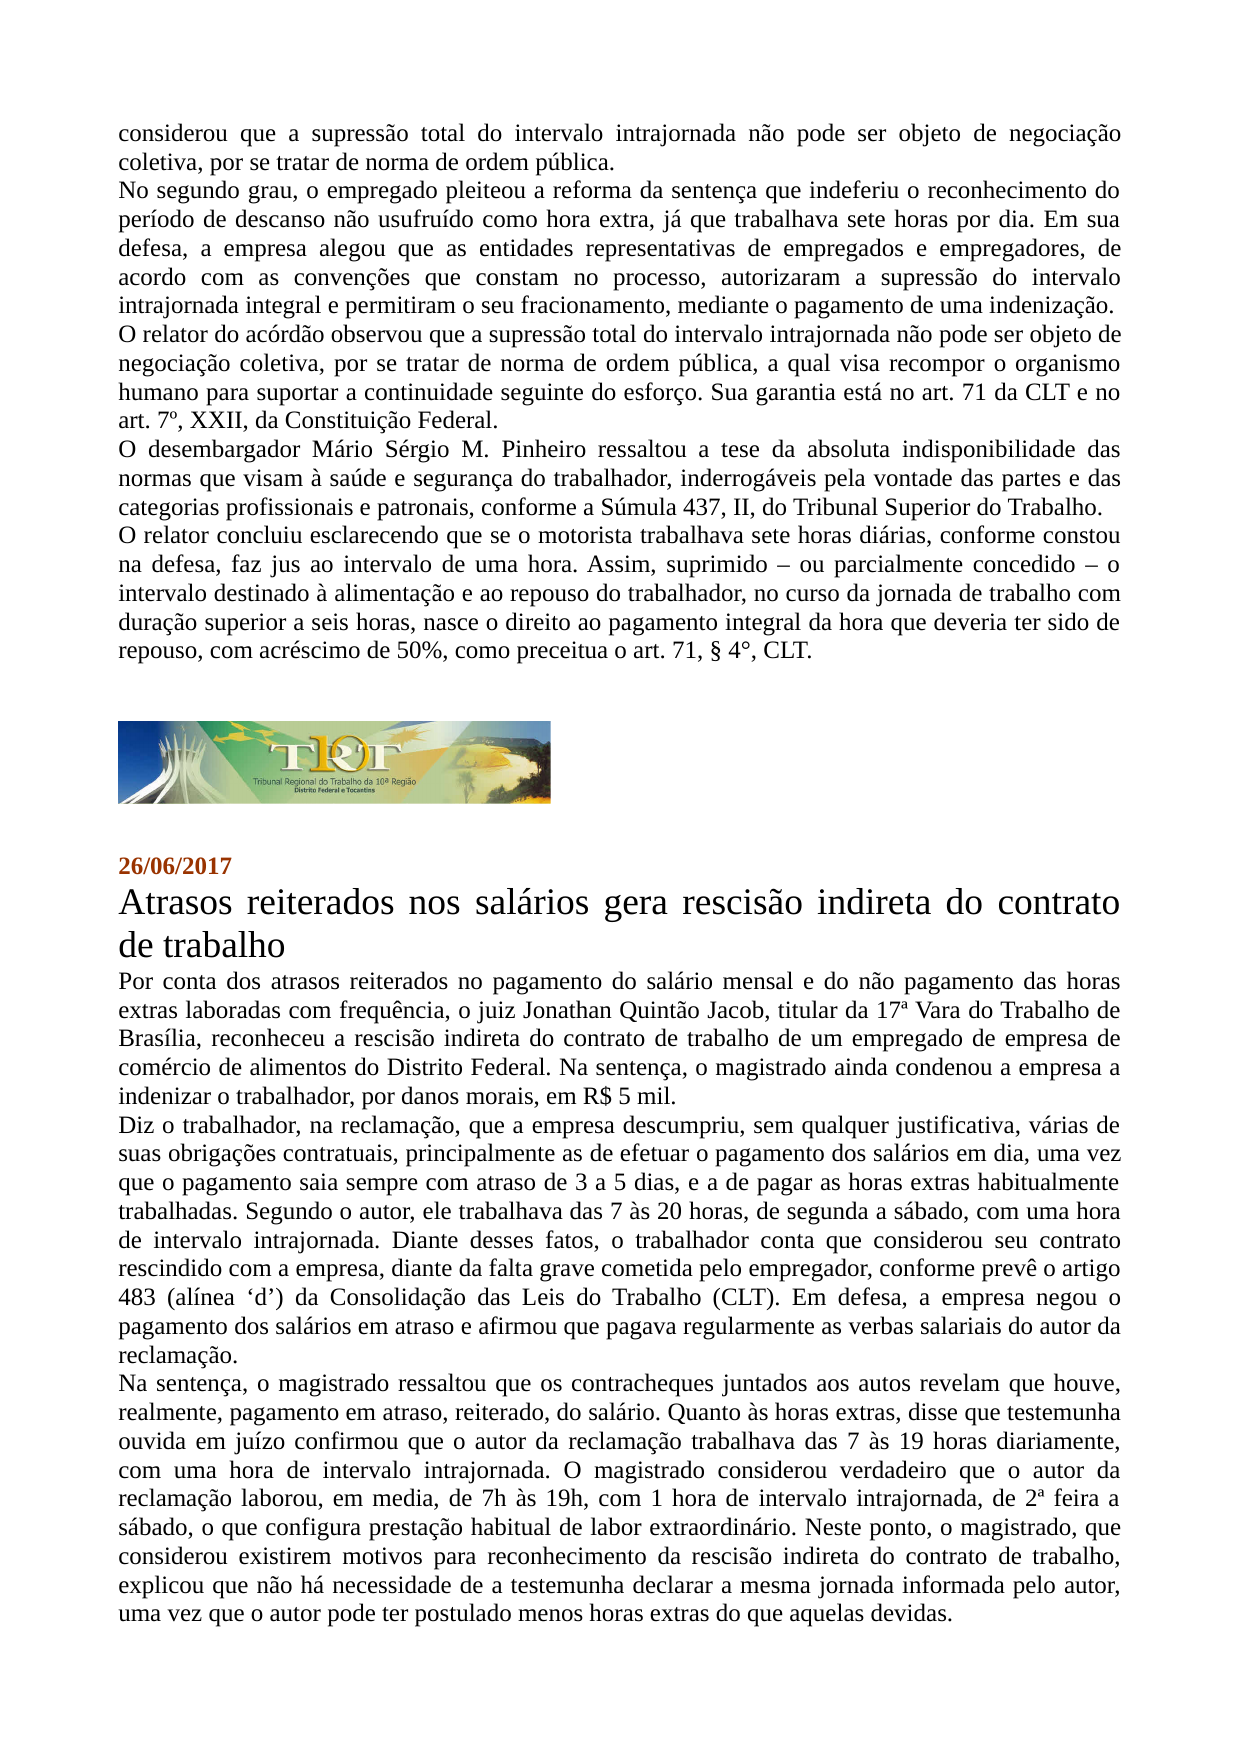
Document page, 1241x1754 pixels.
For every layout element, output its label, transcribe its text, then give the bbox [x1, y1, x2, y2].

text O desembargador Mário Sérgio M. Pinheiro ressaltou a tese da absoluta indisponibilidade das normas que visam à saúde e segurança do trabalhador, inderrogáveis pela vontade das partes e das categorias profissionais e patronais, conforme a Súmula 437, II, do Tribunal Superior do Trabalho. [118, 434, 1122, 521]
text Atrasos reiterados nos salários gera rescisão indireta do contrato de trabalho [118, 880, 1122, 966]
text 26/06/2017 [118, 851, 1122, 880]
text Diz o trabalhador, na reclamação, que a empresa descumpriu, sem qualquer justificativa, várias de suas obrigações contratuais, principalmente as de efetuar o pagamento dos salários em dia, uma vez que o pagamento saia sempre com atraso de 3 a 5 dias, e a de pagar as horas extras habitualmente trabalhadas. Segundo o autor, ele trabalhava das 7 às 20 horas, de segunda a sábado, com uma hora de intervalo intrajornada. Diante desses fatos, o trabalhador conta que considerou seu contrato rescindido com a empresa, diante da falta grave cometida pelo empregador, conforme prevê o artigo 483 (alínea ‘d’) da Consolidação das Leis do Trabalho (CLT). Em defesa, a empresa negou o pagamento dos salários em atraso e afirmou que pagava regularmente as verbas salariais do autor da reclamação. [118, 1110, 1122, 1368]
text O relator do acórdão observou que a supressão total do intervalo intrajornada não pode ser objeto de negociação coletiva, por se tratar de norma de ordem pública, a qual visa recompor o organismo humano para suportar a continuidade seguinte do esforço. Sua garantia está no art. 71 da CLT e no art. 7º, XXII, da Constituição Federal. [118, 319, 1122, 434]
text Por conta dos atrasos reiterados no pagamento do salário mensal e do não pagamento das horas extras laboradas com frequência, o juiz Jonathan Quintão Jacob, titular da 17ª Vara do Trabalho de Brasília, reconheceu a rescisão indireta do contrato de trabalho de um empregado de empresa de comércio de alimentos do Distrito Federal. Na sentença, o magistrado ainda condenou a empresa a indenizar o trabalhador, por danos morais, em R$ 5 mil. [118, 966, 1122, 1110]
text O relator concluiu esclarecendo que se o motorista trabalhava sete horas diárias, conforme constou na defesa, faz jus ao intervalo de uma hora. Assim, suprimido – ou parcialmente concedido – o intervalo destinado à alimentação e ao repouso do trabalhador, no curso da jornada de trabalho com duração superior a seis horas, nasce o direito ao pagamento integral da hora que deveria ter sido de repouso, com acréscimo de 50%, como preceitua o art. 71, § 4°, CLT. [118, 521, 1122, 664]
text No segundo grau, o empregado pleiteou a reforma da sentença que indeferiu o reconhecimento do período de descanso não usufruído como hora extra, já que trabalhava sete horas por dia. Em sua defesa, a empresa alegou que as entidades representativas de empregados e empregadores, de acordo com as convenções que constam no processo, autorizaram a supressão do intervalo intrajornada integral e permitiram o seu fracionamento, mediante o pagamento de uma indenização. [118, 176, 1122, 319]
text considerou que a supressão total do intervalo intrajornada não pode ser objeto de negociação coletiva, por se tratar de norma de ordem pública. [118, 118, 1122, 176]
picture [118, 721, 551, 804]
text Na sentença, o magistrado ressaltou que os contracheques juntados aos autos revelam que houve, realmente, pagamento em atraso, reiterado, do salário. Quanto às horas extras, disse que testemunha ouvida em juízo confirmou que o autor da reclamação trabalhava das 7 às 19 horas diariamente, com uma hora de intervalo intrajornada. O magistrado considerou verdadeiro que o autor da reclamação laborou, em media, de 7h às 19h, com 1 hora de intervalo intrajornada, de 2ª feira a sábado, o que configura prestação habitual de labor extraordinário. Neste ponto, o magistrado, que considerou existirem motivos para reconhecimento da rescisão indireta do contrato de trabalho, explicou que não há necessidade de a testemunha declarar a mesma jornada informada pelo autor, uma vez que o autor pode ter postulado menos horas extras do que aquelas devidas. [118, 1368, 1122, 1627]
